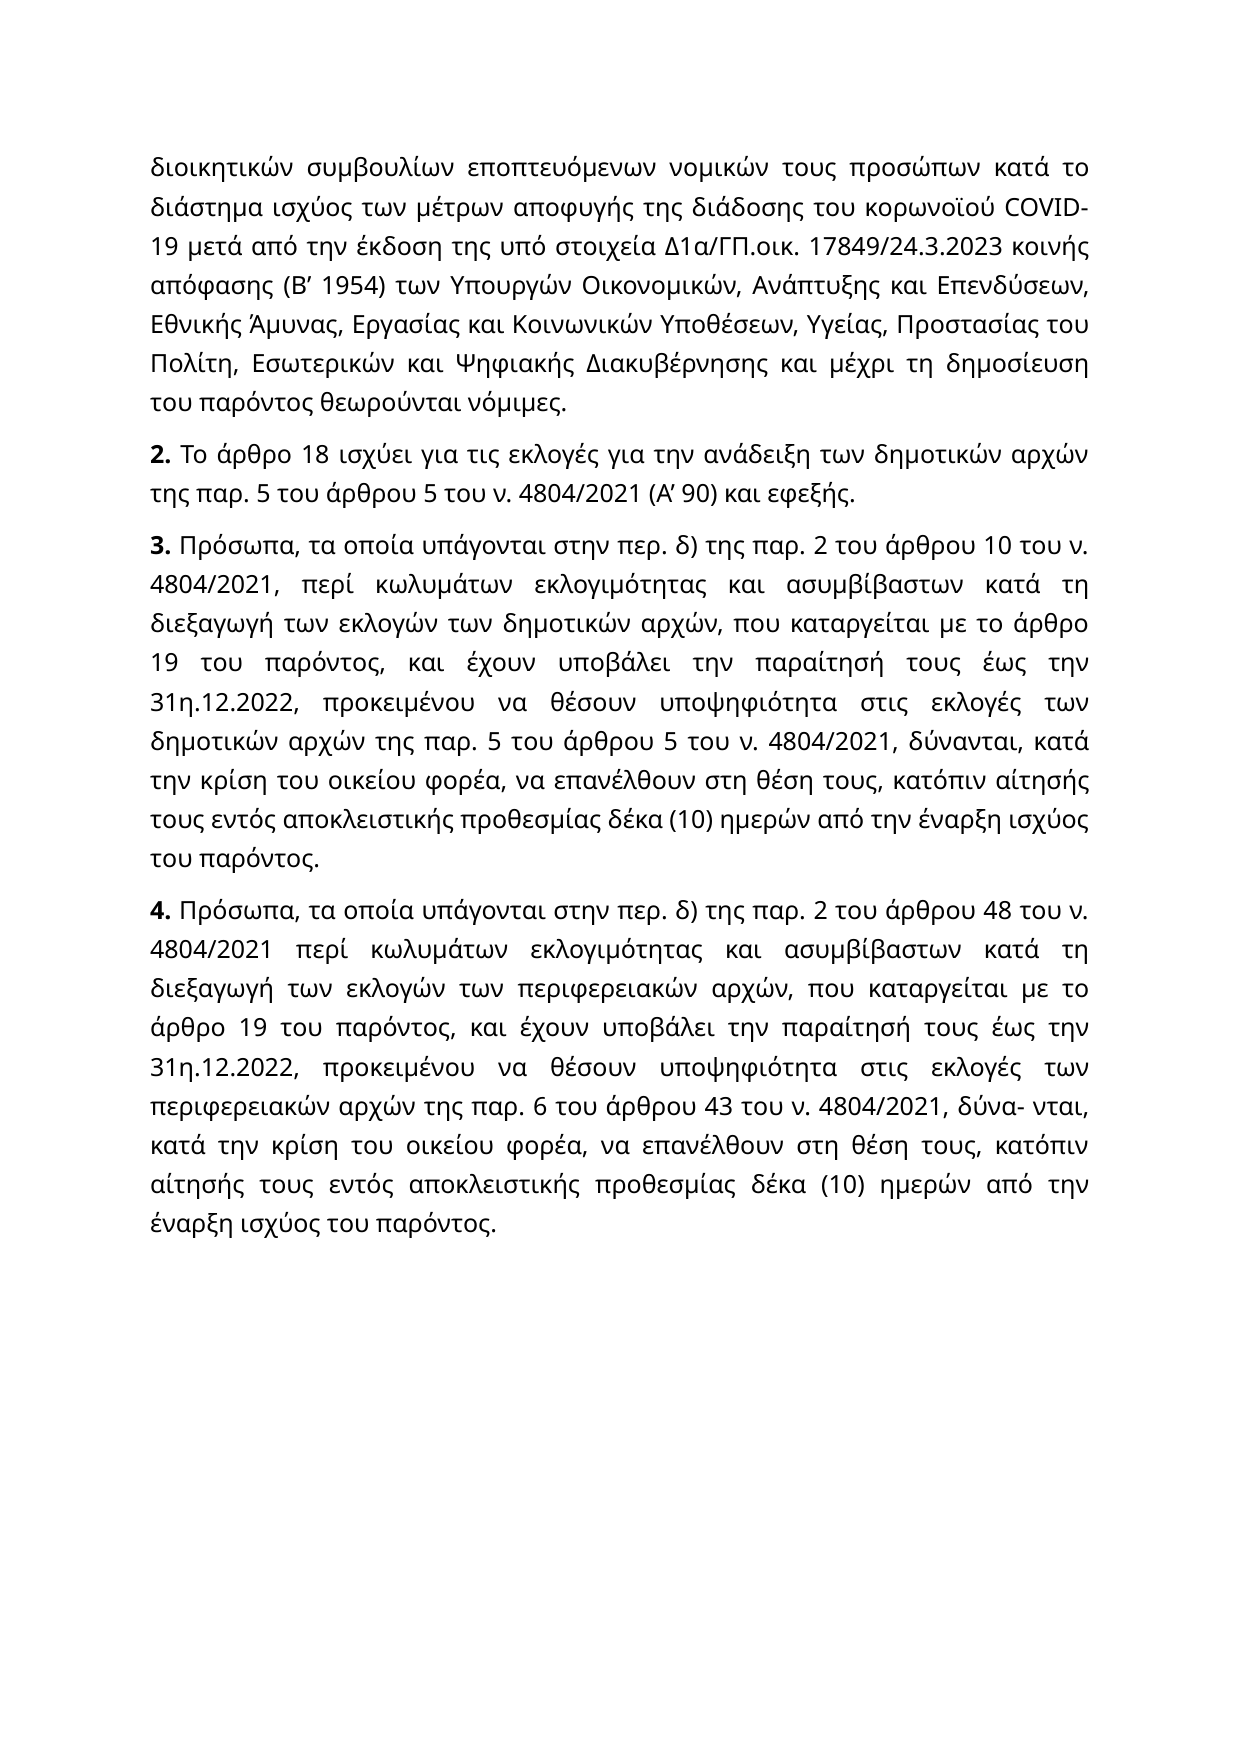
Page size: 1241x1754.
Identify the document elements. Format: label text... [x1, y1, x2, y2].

text 4. Πρόσωπα, τα οποία υπάγονται στην περ. δ) της παρ. 2 του άρθρου 48 του ν. 4804/2021 περί κωλυμάτων εκλογιμότητας και ασυμβίβαστων κατά τη διεξαγωγή των εκλογών των περιφερειακών αρχών, που καταργείται με το άρθρο 19 του παρόντος, και έχουν υποβάλει την παραίτησή τους έως την 31η.12.2022, προκειμένου να θέσουν υποψηφιότητα στις εκλογές των περιφερειακών αρχών της παρ. 6 του άρθρου 43 του ν. 4804/2021, δύνα- νται, κατά την κρίση του οικείου φορέα, να επανέλθουν στη θέση τους, κατόπιν αίτησής τους εντός αποκλειστικής προθεσμίας δέκα (10) ημερών από την έναρξη ισχύος του παρόντος. [150, 892, 1090, 1240]
text διοικητικών συμβουλίων εποπτευόμενων νομικών τους προσώπων κατά το διάστημα ισχύος των μέτρων αποφυγής της διάδοσης του κορωνοϊού COVID-19 μετά από την έκδοση της υπό στοιχεία Δ1α/ΓΠ.οικ. 17849/24.3.2023 κοινής απόφασης (Β’ 1954) των Υπουργών Οικονομικών, Ανάπτυξης και Επενδύσεων, Εθνικής Άμυνας, Εργασίας και Κοινωνικών Υποθέσεων, Υγείας, Προστασίας του Πολίτη, Εσωτερικών και Ψηφιακής Διακυβέρνησης και μέχρι τη δημοσίευση του παρόντος θεωρούνται νόμιμες. [150, 150, 1090, 419]
text 3. Πρόσωπα, τα οποία υπάγονται στην περ. δ) της παρ. 2 του άρθρου 10 του ν. 4804/2021, περί κωλυμάτων εκλογιμότητας και ασυμβίβαστων κατά τη διεξαγωγή των εκλογών των δημοτικών αρχών, που καταργείται με το άρθρο 19 του παρόντος, και έχουν υποβάλει την παραίτησή τους έως την 31η.12.2022, προκειμένου να θέσουν υποψηφιότητα στις εκλογές των δημοτικών αρχών της παρ. 5 του άρθρου 5 του ν. 4804/2021, δύνανται, κατά την κρίση του οικείου φορέα, να επανέλθουν στη θέση τους, κατόπιν αίτησής τους εντός αποκλειστικής προθεσμίας δέκα (10) ημερών από την έναρξη ισχύος του παρόντος. [150, 527, 1090, 875]
text 2. Το άρθρο 18 ισχύει για τις εκλογές για την ανάδειξη των δημοτικών αρχών της παρ. 5 του άρθρου 5 του ν. 4804/2021 (Α’ 90) και εφεξής. [150, 437, 1090, 510]
